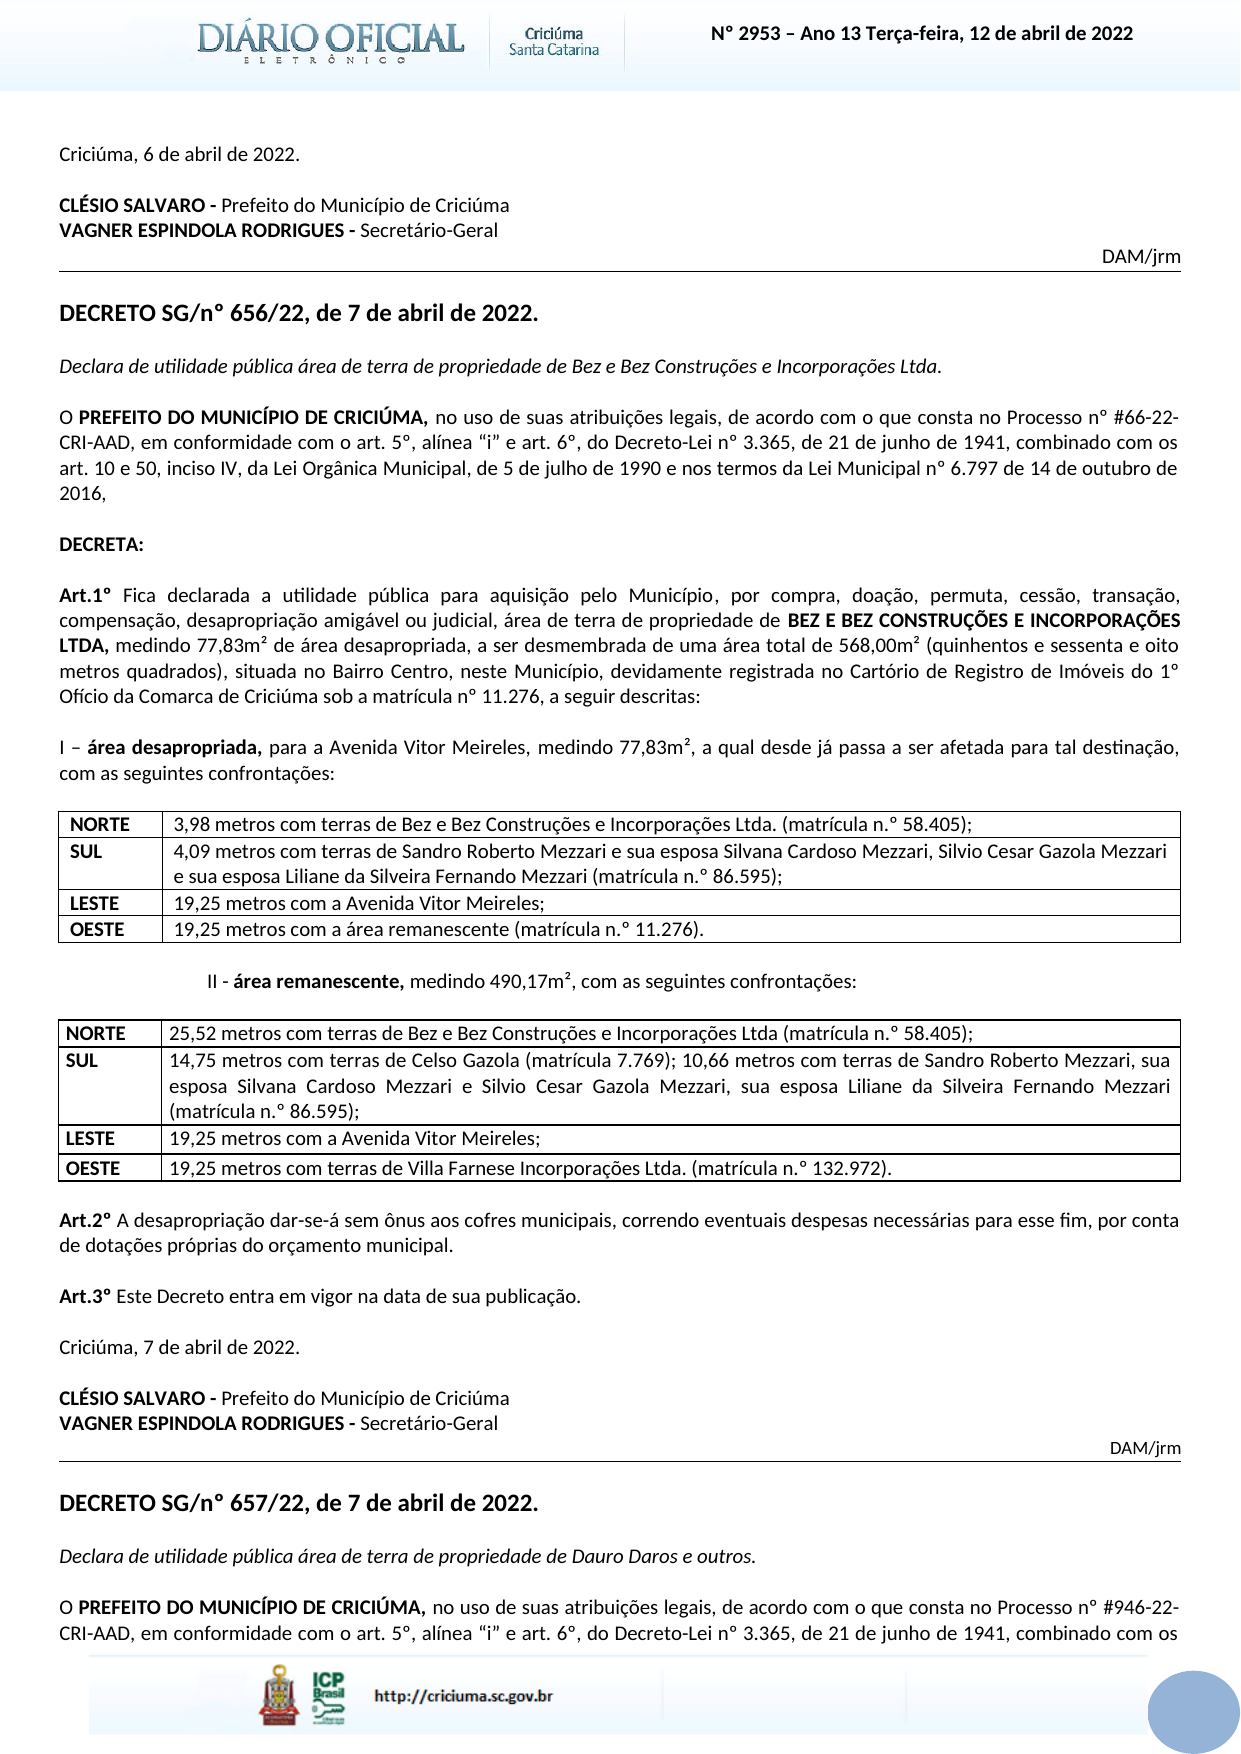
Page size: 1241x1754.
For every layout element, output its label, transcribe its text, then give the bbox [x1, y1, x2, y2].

text DECRETO SG/nº 657/22, de 7 de abril de 2022. [59, 1487, 1181, 1518]
text DAM/jrm [59, 243, 1181, 271]
text DECRETA: [59, 531, 1181, 556]
text DECRETO SG/nº 656/22, de 7 de abril de 2022. [59, 297, 1181, 328]
text O PREFEITO DO MUNICÍPIO DE CRICIÚMA, no uso de suas atribuições legais, de acordo com o que consta no Processo nº #946-22-CRI-AAD, em conformidade com o art. 5º, alínea “i” e art. 6º, do Decreto-Lei nº 3.365, de 21 de junho de 1941, combinado com os [59, 1594, 1181, 1645]
table_cell 19,25 metros com a Avenida Vitor Meireles; [163, 890, 1180, 915]
text O PREFEITO DO MUNICÍPIO DE CRICIÚMA, no uso de suas atribuições legais, de acordo com o que consta no Processo nº #66-22-CRI-AAD, em conformidade com o art. 5º, alínea “i” e art. 6º, do Decreto-Lei nº 3.365, de 21 de junho de 1941, combinado com os art. 10 e 50, inciso IV, da Lei Orgânica Municipal, de 5 de julho de 1990 e nos termos da Lei Municipal nº 6.797 de 14 de outubro de 2016, [59, 404, 1181, 506]
text Criciúma, 7 de abril de 2022. [59, 1334, 1181, 1360]
table_cell 4,09 metros com terras de Sandro Roberto Mezzari e sua esposa Silvana Cardoso Mezzari, Silvio Cesar Gazola Mezzari e sua esposa Liliane da Silveira Fernando Mezzari (matrícula n.º 86.595); [163, 838, 1180, 889]
table_header 25,52 metros com terras de Bez e Bez Construções e Incorporações Ltda (matrícula n.º 58.405); [162, 1021, 1180, 1046]
text VAGNER ESPINDOLA RODRIGUES - Secretário-Geral [59, 218, 1181, 243]
text DAM/jrm [59, 1436, 1181, 1461]
table_header NORTE [59, 1021, 161, 1046]
table_cell 19,25 metros com a área remanescente (matrícula n.º 11.276). [163, 916, 1180, 942]
table_cell 19,25 metros com a Avenida Vitor Meireles; [162, 1126, 1180, 1153]
table_cell 19,25 metros com terras de Villa Farnese Incorporações Ltda. (matrícula n.º 132.972). [162, 1155, 1180, 1180]
text Declara de utilidade pública área de terra de propriedade de Dauro Daros e outros. [59, 1543, 1181, 1569]
table_cell LESTE [59, 890, 162, 915]
text II - área remanescente, medindo 490,17m², com as seguintes confrontações: [89, 968, 1181, 994]
text Criciúma, 6 de abril de 2022. [59, 141, 1181, 167]
table_cell SUL [59, 838, 162, 889]
text I – área desapropriada, para a Avenida Vitor Meireles, medindo 77,83m², a qual desde já passa a ser afetada para tal destinação, com as seguintes confrontações: [59, 734, 1181, 785]
table_cell 14,75 metros com terras de Celso Gazola (matrícula 7.769); 10,66 metros com terras de Sandro Roberto Mezzari, sua esposa Silvana Cardoso Mezzari e Silvio Cesar Gazola Mezzari, sua esposa Liliane da Silveira Fernando Mezzari (matrícula n.º 86.595); [162, 1048, 1180, 1124]
table_header NORTE [59, 812, 162, 837]
text Art.2º A desapropriação dar-se-á sem ônus aos cofres municipais, correndo eventuais despesas necessárias para esse fim, por conta de dotações próprias do orçamento municipal. [59, 1207, 1181, 1258]
table_cell OESTE [59, 916, 162, 942]
text Art.1º Fica declarada a utilidade pública para aquisição pelo Município, por compra, doação, permuta, cessão, transação, compensação, desapropriação amigável ou judicial, área de terra de propriedade de BEZ E BEZ CONSTRUÇÕES E INCORPORAÇÕES LTDA, medindo 77,83m² de área desapropriada, a ser desmembrada de uma área total de 568,00m² (quinhentos e sessenta e oito metros quadrados), situada no Bairro Centro, neste Município, devidamente registrada no Cartório de Registro de Imóveis do 1º Ofício da Comarca de Criciúma sob a matrícula nº 11.276, a seguir descritas: [59, 582, 1181, 709]
text VAGNER ESPINDOLA RODRIGUES - Secretário-Geral [59, 1411, 1240, 1436]
text CLÉSIO SALVARO - Prefeito do Município de Criciúma [59, 1385, 1240, 1411]
table_cell SUL [59, 1048, 161, 1124]
text Declara de utilidade pública área de terra de propriedade de Bez e Bez Construções e Incorporações Ltda. [59, 353, 1181, 378]
table_cell LESTE [59, 1126, 161, 1153]
table_cell OESTE [59, 1155, 161, 1180]
table_header 3,98 metros com terras de Bez e Bez Construções e Incorporações Ltda. (matrícula n.º 58.405); [163, 812, 1180, 837]
text Art.3º Este Decreto entra em vigor na data de sua publicação. [59, 1283, 1181, 1309]
text CLÉSIO SALVARO - Prefeito do Município de Criciúma [59, 192, 1181, 218]
